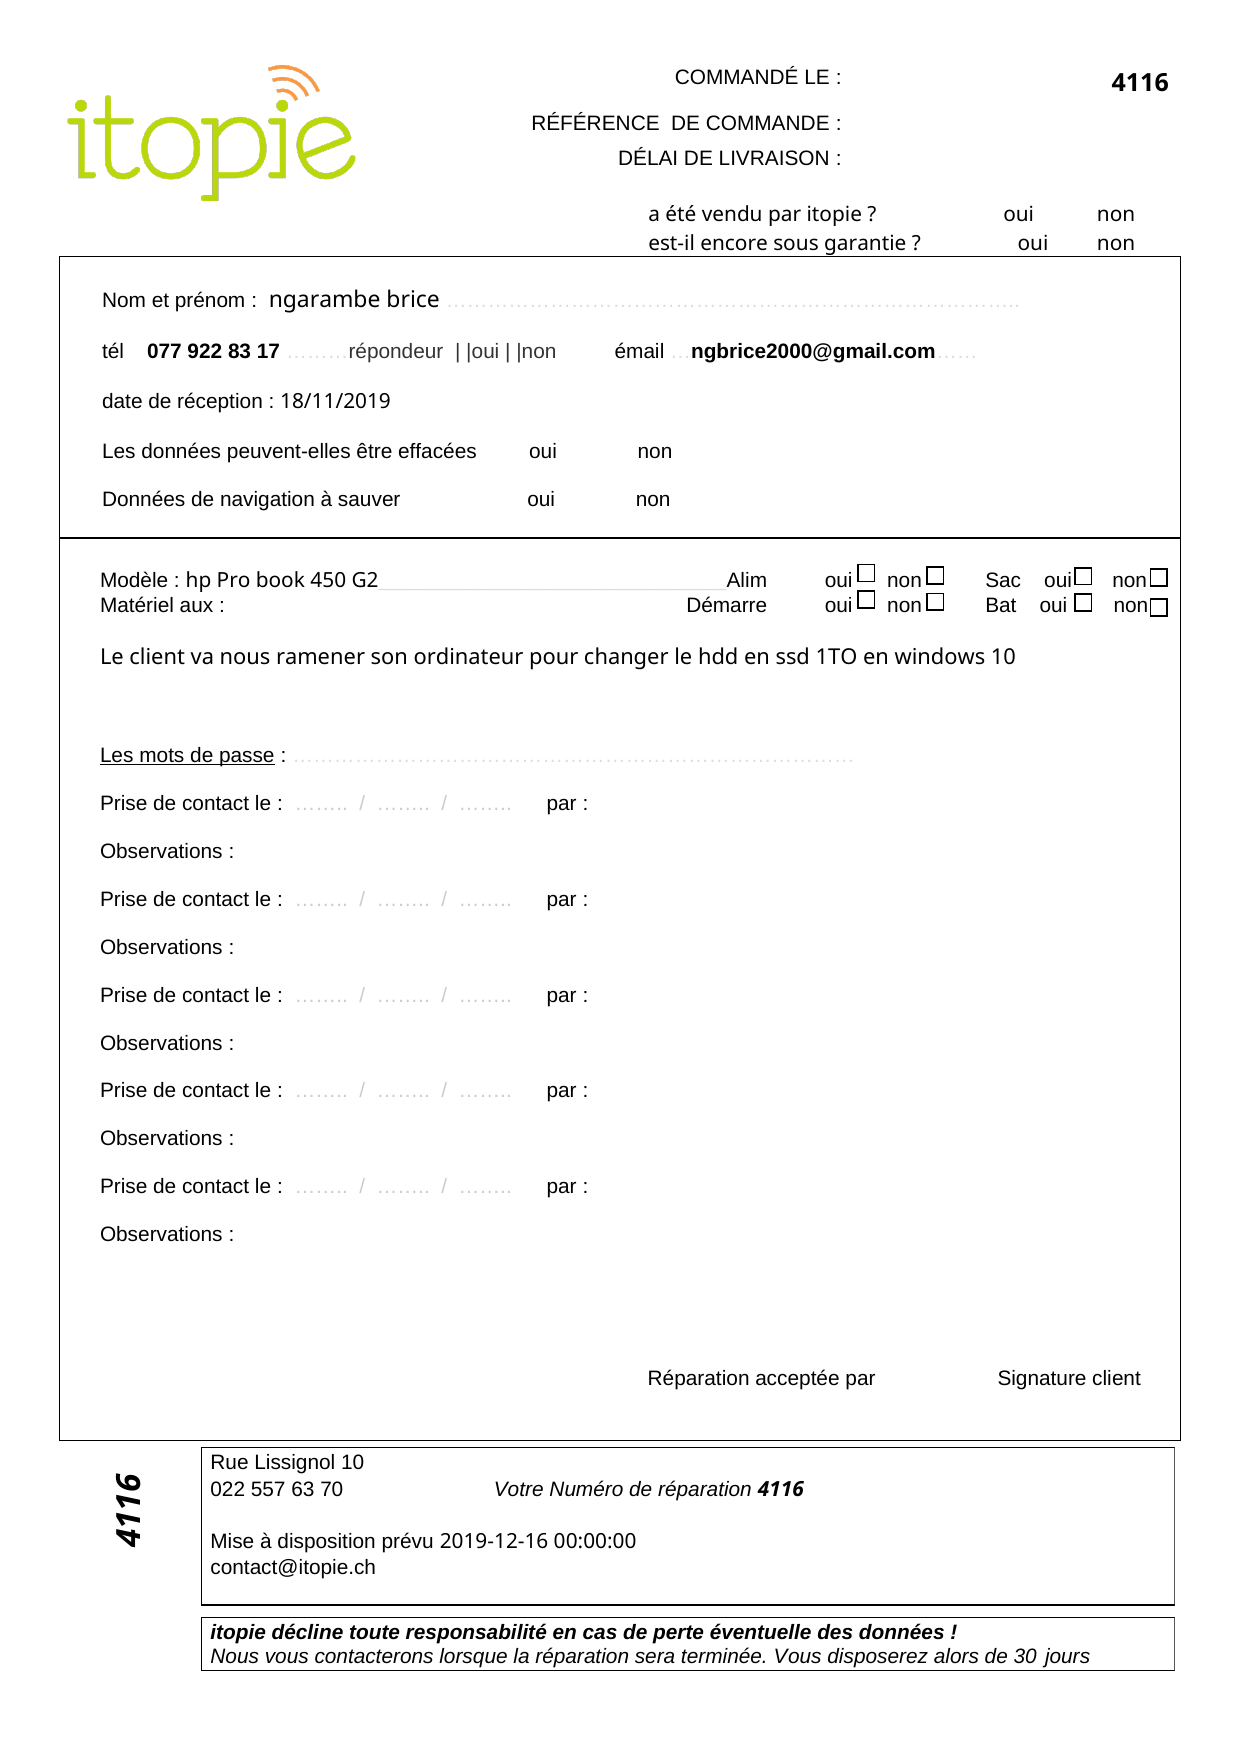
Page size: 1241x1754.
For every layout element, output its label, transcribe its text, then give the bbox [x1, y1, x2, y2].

text Nom et prénom : ngarambe brice ……………………………………………………………………….. [60, 280, 1180, 314]
text Prise de contact le : …….. / …….. / …….. par : [60, 788, 1180, 815]
text Observations : [60, 1219, 1180, 1246]
text Observations : [60, 1123, 1180, 1150]
table_cell [847, 140, 1180, 175]
text Prise de contact le : …….. / …….. / …….. par : [60, 1075, 1180, 1102]
picture [67, 65, 356, 201]
text tél 077 922 83 17 ………répondeur | |oui | |non émail …ngbrice2000@gmail.com…… [60, 335, 1180, 362]
table_cell DÉLAI DE LIVRAISON : [490, 140, 847, 175]
text date de réception : 18/11/2019 [60, 383, 1180, 415]
text Observations : [60, 931, 1180, 958]
text Prise de contact le : …….. / …….. / …….. par : [60, 883, 1180, 911]
text a été vendu par itopie ? oui non [59, 199, 1181, 228]
table_cell [847, 105, 1180, 140]
text Le client va nous ramener son ordinateur pour changer le hdd en ssd 1TO en windows 10 [60, 638, 1180, 671]
text Les mots de passe : ……………………………………………………………………… [60, 740, 1180, 767]
text Modèle : hp Pro book 450 G2 Alim oui non Sac oui non [948, 562, 1180, 590]
text Observations : [60, 1027, 1180, 1054]
text Prise de contact le : …….. / …….. / …….. par : [60, 1171, 1180, 1198]
table_header 4116 [59, 1441, 195, 1677]
table_header 4116 [847, 59, 1180, 104]
text Données de navigation à sauver oui non [60, 484, 1180, 511]
text Modèle : hp Pro book 450 G2 Alim oui non Sac oui non [879, 562, 925, 590]
text Matériel aux : Démarre oui non Bat oui non [60, 590, 1180, 617]
text Les données peuvent-elles être effacées oui non [60, 436, 1180, 463]
text Modèle : hp Pro book 450 G2 Alim oui non Sac oui non [60, 562, 856, 590]
table_cell itopie décline toute responsabilité en cas de perte éventuelle des données ! Nous vous contacterons lorsque la réparation sera terminée. Vous disposerez alors de 30 jours [195, 1611, 1180, 1677]
text Observations : [60, 836, 1180, 863]
text Réparation acceptée par Signature client [60, 1363, 1180, 1390]
table_header COMMANDÉ LE : [490, 59, 847, 104]
text Prise de contact le : …….. / …….. / …….. par : [60, 979, 1180, 1006]
text est-il encore sous garantie ? oui non [59, 228, 1181, 256]
table_cell RÉFÉRENCE DE COMMANDE : [490, 105, 847, 140]
table_header Rue Lissignol 10 022 557 63 70 Votre Numéro de réparation 4116 Mise à disposition prévu 2019-12-16 00:00:00 contact@itopie.ch [195, 1441, 1180, 1611]
